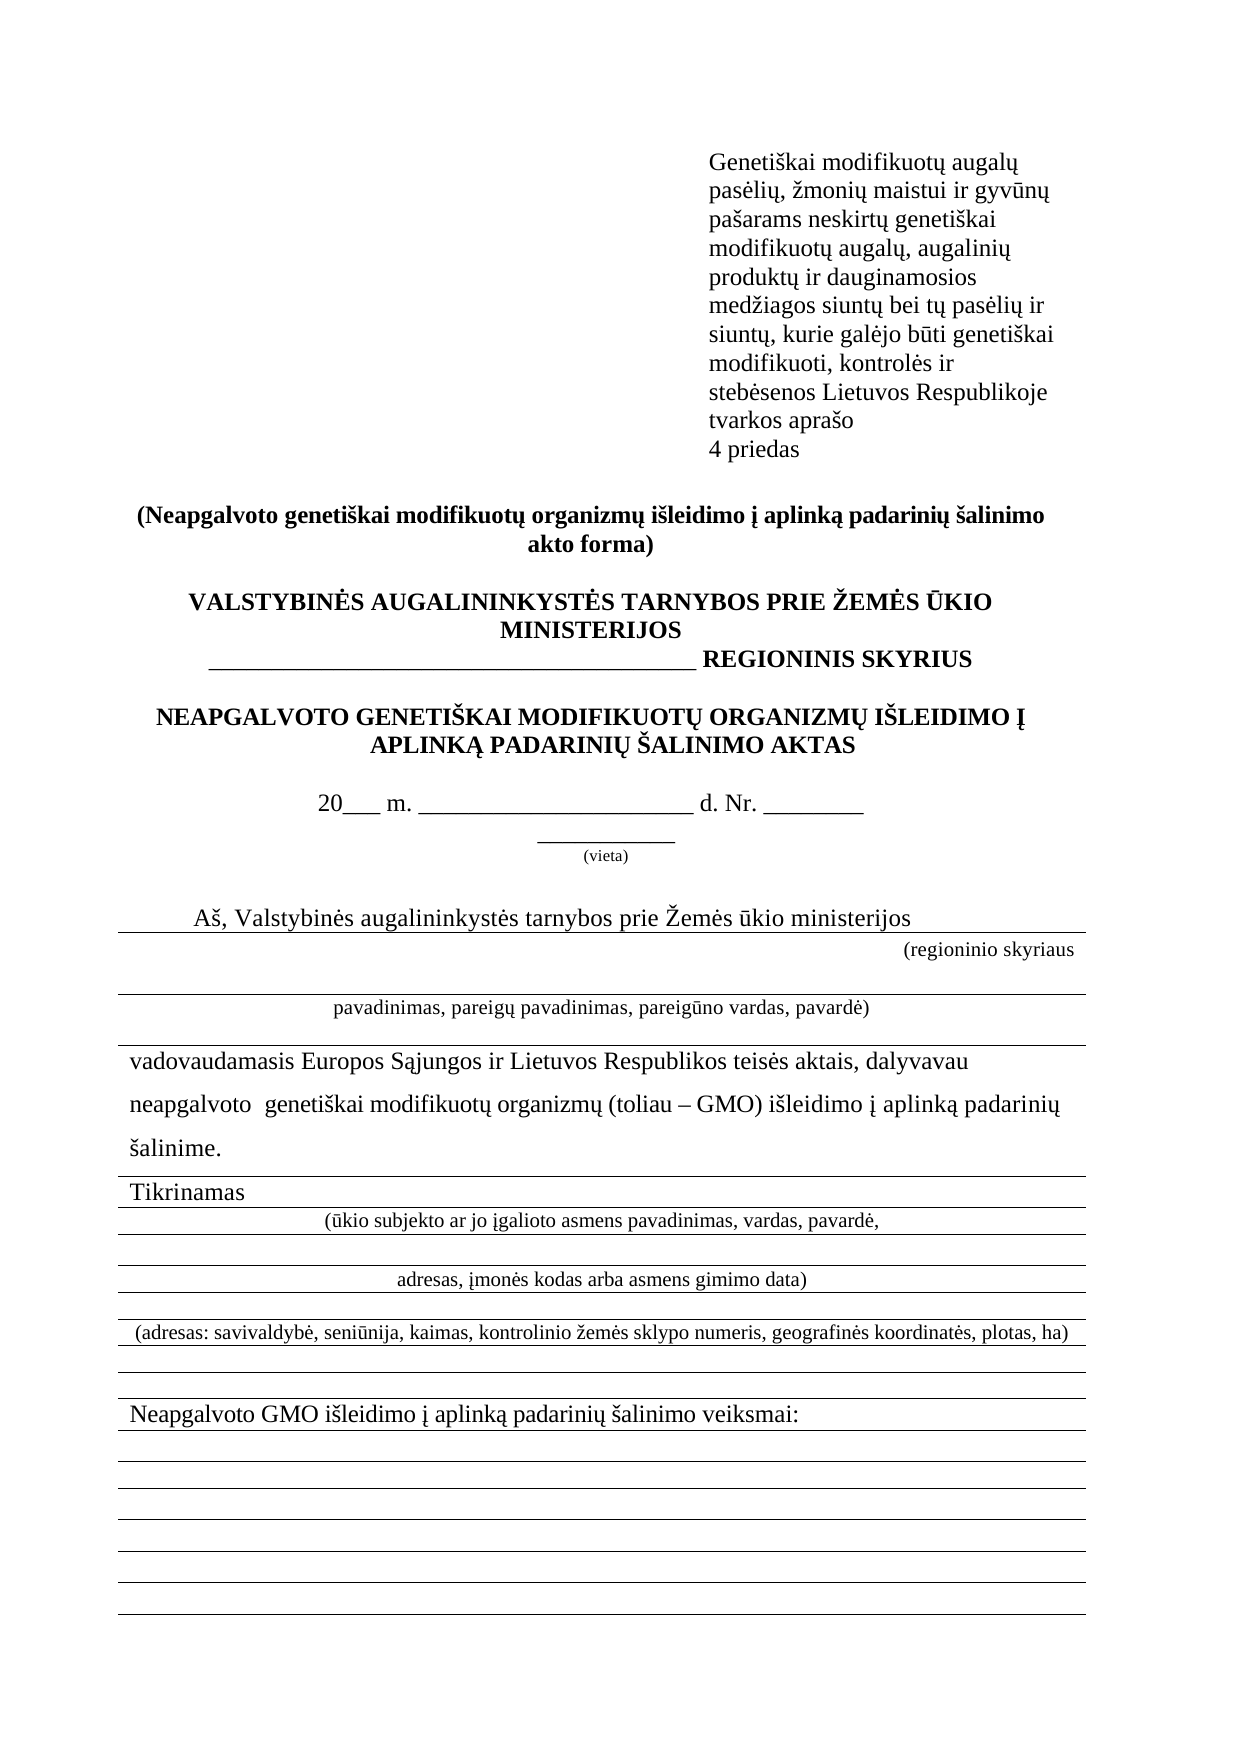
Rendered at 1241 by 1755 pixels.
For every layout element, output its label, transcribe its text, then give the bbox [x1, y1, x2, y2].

table_cell [118, 1373, 1086, 1398]
table_cell adresas, įmonės kodas arba asmens gimimo data) [118, 1266, 1086, 1292]
text Aš, Valstybinės augalininkystės tarnybos prie Žemės ūkio ministerijos [118, 903, 1063, 932]
text 20___ m. ______________________ d. Nr. ________ [118, 788, 1063, 817]
table_cell vadovaudamasis Europos Sąjungos ir Lietuvos Respublikos teisės aktais, dalyvavau neapgalvoto genetiškai modifikuotų organizmų (toliau – GMO) išleidimo į aplinką padarinių šalinime. [118, 1046, 1086, 1176]
table_cell [118, 1235, 1086, 1265]
text ___________ [118, 817, 1063, 845]
table_cell Neapgalvoto GMO išleidimo į aplinką padarinių šalinimo veiksmai: [118, 1399, 1086, 1430]
table_cell [118, 1431, 1086, 1461]
table_cell Tikrinamas [118, 1177, 1086, 1207]
text Genetiškai modifikuotų augalų pasėlių, žmonių maistui ir gyvūnų pašarams neskirtų genetiškai modifikuotų augalų, augalinių produktų ir dauginamosios medžiagos siuntų bei tų pasėlių ir siuntų, kurie galėjo būti genetiškai modifikuoti, kontrolės ir stebėsenos Lietuvos Respublikoje tvarkos aprašo [709, 147, 1063, 434]
table_cell [118, 1520, 1086, 1551]
text _______________________________________ REGIONINIS SKYRIUs [118, 644, 1063, 673]
table_cell [118, 1489, 1086, 1519]
table_cell pavadinimas, pareigų pavadinimas, pareigūno vardas, pavardė) [118, 995, 1086, 1045]
text 4 priedas [709, 434, 1063, 472]
text (vieta) [118, 845, 1063, 874]
table_cell (ūkio subjekto ar jo įgalioto asmens pavadinimas, vardas, pavardė, [118, 1208, 1086, 1234]
text (Neapgalvoto genetiškai modifikuotų organizmų išleidimo į aplinką padarinių šalinimo akto forma) [118, 500, 1063, 558]
table_cell [118, 1293, 1086, 1319]
table_cell [118, 1346, 1086, 1372]
table_cell [118, 1583, 1086, 1613]
table_cell [118, 1552, 1086, 1582]
text VALSTYBINĖS AUGALININKYSTĖS TARNYBOS PRIE ŽEMĖS ŪKIO MINISTERIJOS [118, 587, 1063, 644]
text NEAPGALVOTO GENETIŠKAI MODIFIKUOTŲ ORGANIZMŲ IŠLEIDIMO Į APLINKĄ PADARINIŲ ŠALINIMO AKTAS [118, 702, 1063, 759]
table_header (regioninio skyriaus [118, 933, 1086, 993]
table_cell (adresas: savivaldybė, seniūnija, kaimas, kontrolinio žemės sklypo numeris, geografinės koordinatės, plotas, ha) [118, 1320, 1086, 1345]
table_cell [118, 1462, 1086, 1488]
